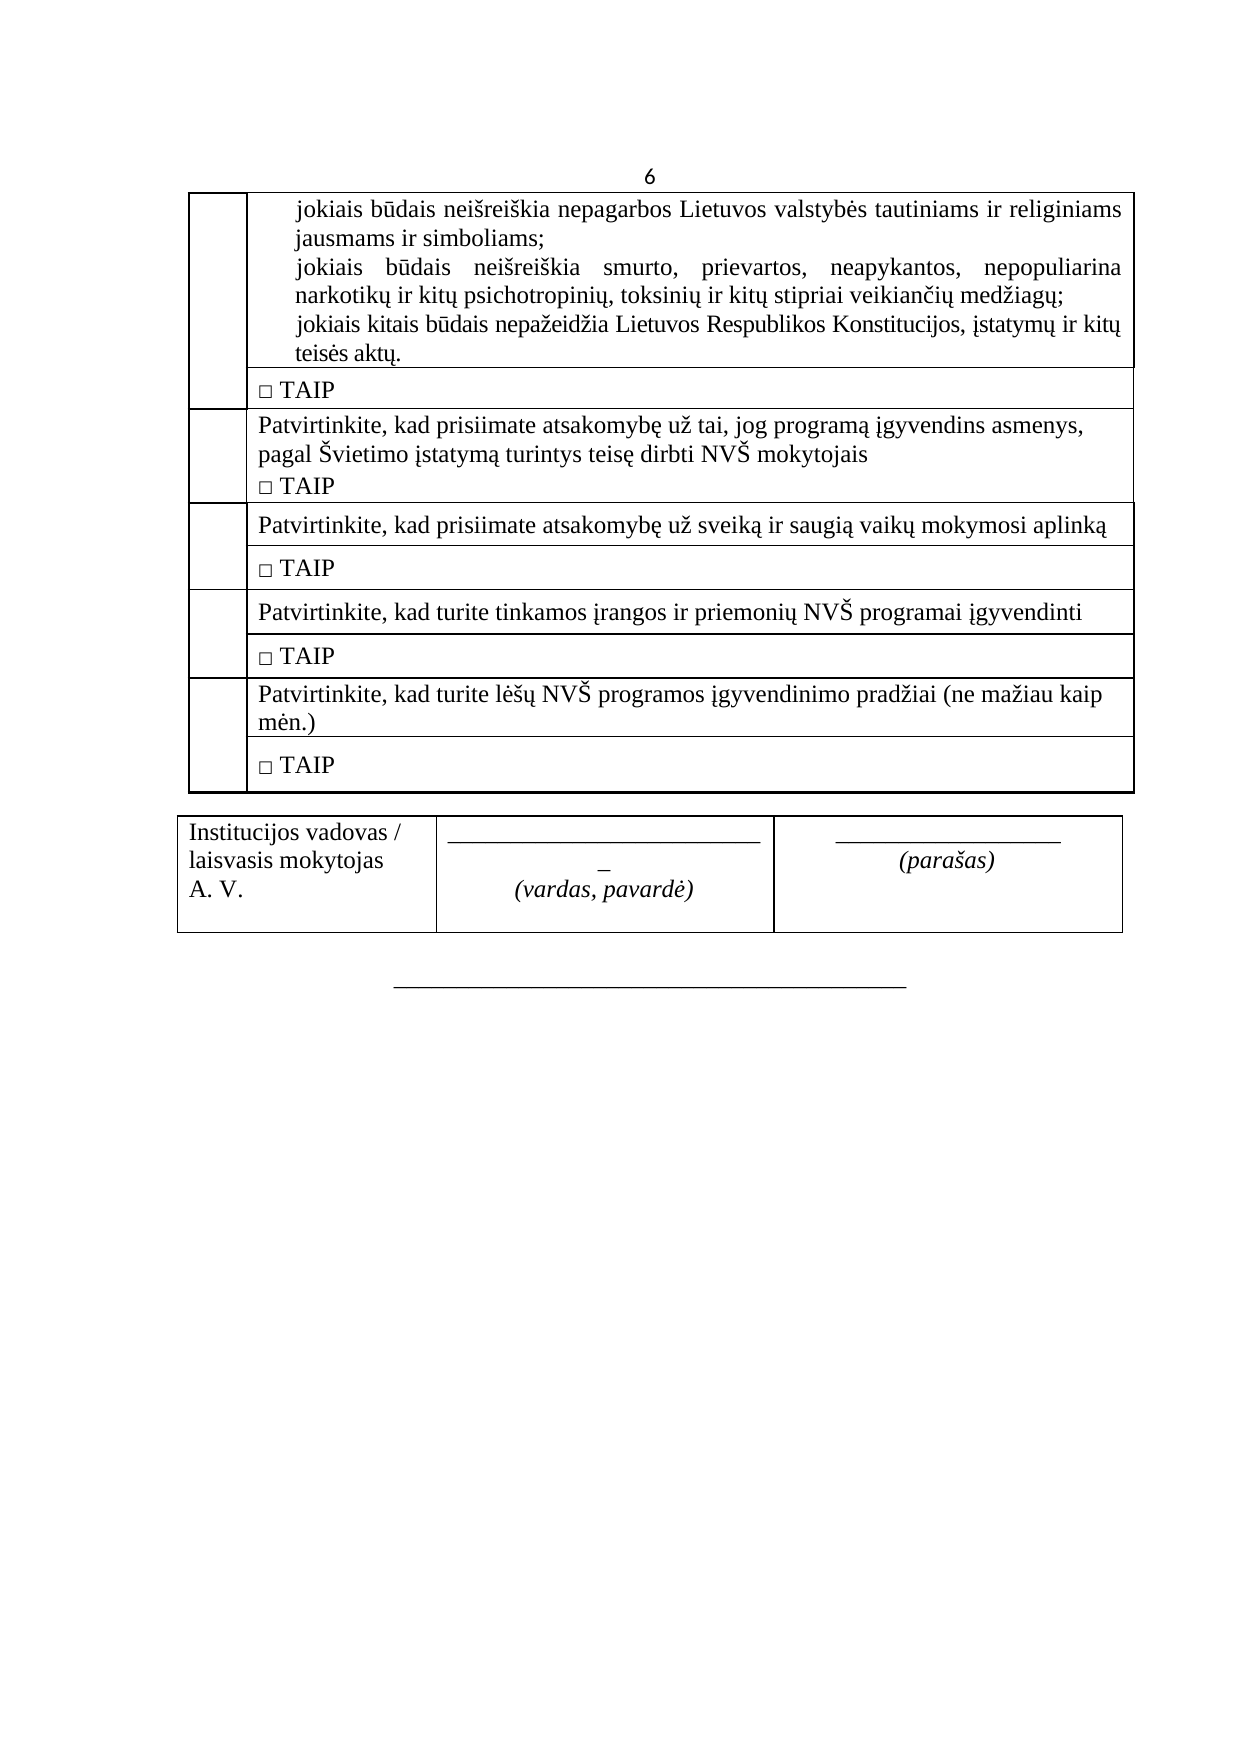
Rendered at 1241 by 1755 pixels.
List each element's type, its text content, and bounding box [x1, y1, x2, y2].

table_cell jokiais būdais neišreiškia nepagarbos Lietuvos valstybės tautiniams ir religiniams jausmams ir simboliams; jokiais būdais neišreiškia smurto, prievartos, neapykantos, nepopuliarina narkotikų ir kitų psichotropinių, toksinių ir kitų stipriai veikiančių medžiagų; jokiais kitais būdais nepažeidžia Lietuvos Respublikos Konstitucijos, įstatymų ir kitų teisės aktų. [248, 193, 1133, 367]
table_cell [190, 194, 246, 408]
table_header Institucijos vadovas / laisvasis mokytojas A. V. [178, 817, 436, 932]
table_header __________________________ (vardas, pavardė) [437, 817, 773, 932]
table_cell ☐ TAIP [248, 368, 1133, 408]
table_cell [190, 410, 246, 502]
table_cell Patvirtinkite, kad prisiimate atsakomybę už tai, jog programą įgyvendins asmenys, pagal Švietimo įstatymą turintys teisę dirbti NVŠ mokytojais ☐ TAIP [247, 409, 1133, 502]
table_cell Patvirtinkite, kad turite tinkamos įrangos ir priemonių NVŠ programai įgyvendinti [248, 590, 1133, 633]
table_cell ☐ TAIP [248, 737, 1133, 791]
table_cell [190, 504, 246, 589]
table_cell ☐ TAIP [248, 546, 1133, 589]
text _________________________________________ [177, 962, 1122, 991]
table_cell [190, 679, 246, 791]
table_header __________________ (parašas) [775, 817, 1122, 932]
table_cell [190, 590, 246, 677]
table_cell ☐ TAIP [248, 635, 1133, 677]
table_cell Patvirtinkite, kad turite lėšų NVŠ programos įgyvendinimo pradžiai (ne mažiau kaip mėn.) [248, 679, 1133, 736]
table_cell Patvirtinkite, kad prisiimate atsakomybę už sveiką ir saugią vaikų mokymosi aplinką [248, 503, 1133, 545]
